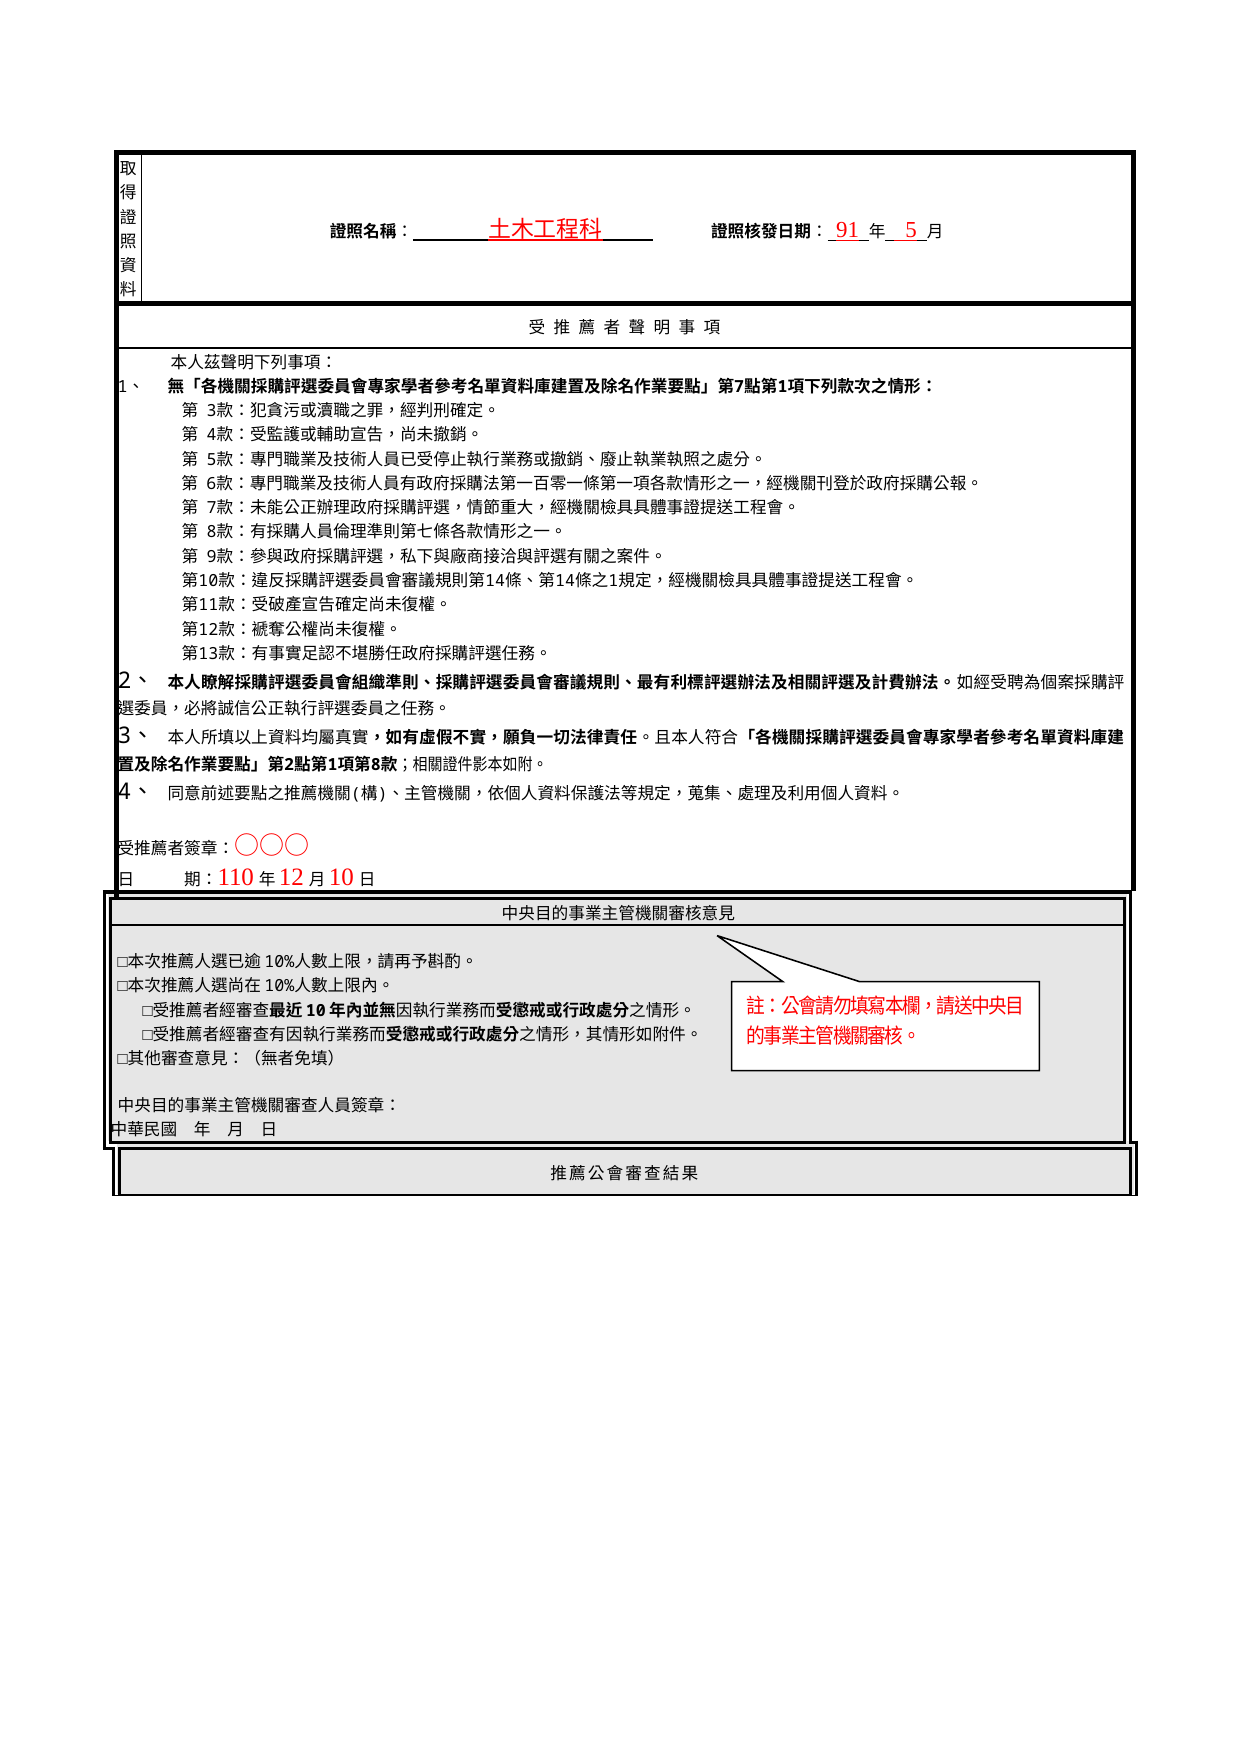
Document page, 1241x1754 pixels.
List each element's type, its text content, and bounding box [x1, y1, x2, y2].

table_cell [108, 301, 114, 347]
table_cell 推薦公會審查結果 [117, 1141, 1134, 1194]
table_cell [108, 150, 114, 301]
table_cell 受 推 薦 者 聲 明 事 項 [119, 306, 1131, 347]
table_cell 本人茲聲明下列事項： 無「各機關採購評選委員會專家學者參考名單資料庫建置及除名作業要點」第7點第1項下列款次之情形： 第 3款：犯貪污或瀆職之罪，經判刑確定。 第 4款：受監護或輔助宣告，尚未撤銷。 第 5款：專門職業及技術人員已受停止執行業務或撤銷、廢止執業執照之處分。 第 6款：專門職業及技術人員有政府採購法第一百零一條第一項各款情形之一，經機關刊登於政府採購公報。 第 7款：未能公正辦理政府採購評選，情節重大，經機關檢具具體事證提送工程會。 第 8款：有採購人員倫理準則第七條各款情形之一。 第 9款：參與政府採購評選，私下與廠商接洽與評選有關之案件。 第10款：違反採購評選委員會審議規則第14條、第14條之1規定，經機關檢具具體事證提送工程會。 第11款：受破產宣告確定尚未復權。 第12款：褫奪公權尚未復權。 第13款：有事實足認不堪勝任政府採購評選任務。 本人瞭解採購評選委員會組織準則、採購評選委員會審議規則、最有利標評選辦法及相關評選及計費辦法。如經受聘為個案採購評選委員，必將誠信公正執行評選委員之任務。 本人所填以上資料均屬真實，如有虛假不實，願負一切法律責任。且本人符合「各機關採購評選委員會專家學者參考名單資料庫建置及除名作業要點」第2點第1項第8款；相關證件影本如附。 同意前述要點之推薦機關(構)、主管機關，依個人資料保護法等規定，蒐集、處理及利用個人資料。 受推薦者簽章：○○○ 日 期：110年12月10日 [119, 349, 1131, 890]
table_cell 中央目的事業主管機關審核意見 [119, 894, 1127, 924]
table_cell 中央目的事業主管機關審核意見 [112, 900, 1123, 924]
table_cell 取得證照資料 [119, 155, 141, 301]
table_cell [108, 347, 114, 890]
table_cell 證照名稱： 土木工程科 證照核發日期： 91 年 5 月 [142, 155, 1131, 301]
table_cell □本次推薦人選已逾10%人數上限，請再予斟酌。 □本次推薦人選尚在10%人數上限內。 □受推薦者經審查最近10年內並無因執行業務而受懲戒或行政處分之情形。 □受推薦者經審查有因執行業務而受懲戒或行政處分之情形，其情形如附件。 □其他審查意見：（無者免填） 中央目的事業主管機關審查人員簽章： 中華民國 年 月 日 [112, 926, 1123, 1141]
table_cell [108, 1150, 112, 1194]
table_cell [108, 1141, 117, 1194]
